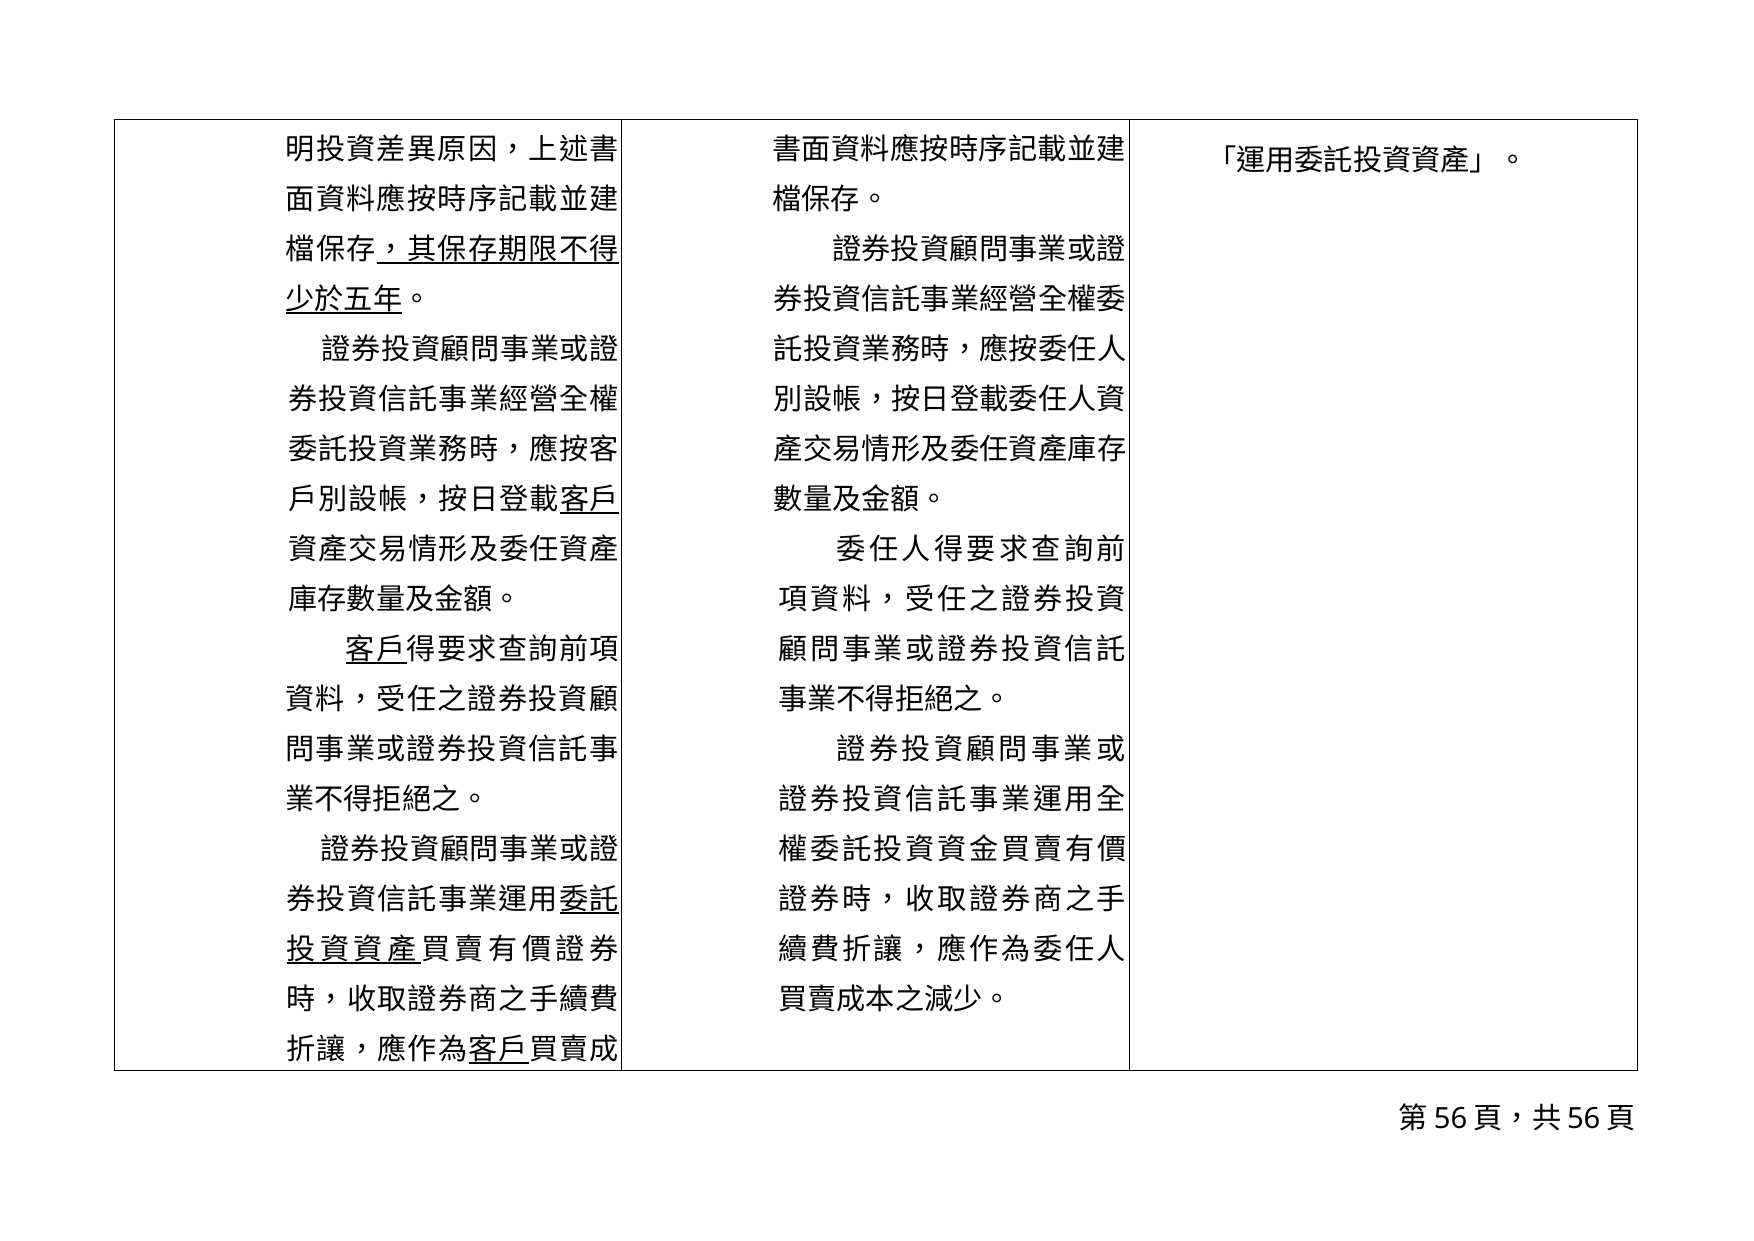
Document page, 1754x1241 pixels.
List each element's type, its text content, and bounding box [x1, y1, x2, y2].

table_cell 書面資料應按時序記載並建檔保存。 證券投資顧問事業或證券投資信託事業經營全權委託投資業務時，應按委任人別設帳，按日登載委任人資產交易情形及委任資產庫存數量及金額。 委任人得要求查詢前項資料，受任之證券投資顧問事業或證券投資信託事業不得拒絕之。 證券投資顧問事業或證券投資信託事業運用全權委託投資資金買賣有價證券時，收取證券商之手續費折讓，應作為委任人買賣成本之減少。 [622, 120, 1129, 1070]
table_cell 明投資差異原因，上述書面資料應按時序記載並建檔保存，其保存期限不得少於五年。 證券投資顧問事業或證券投資信託事業經營全權委託投資業務時，應按客戶別設帳，按日登載客戶資產交易情形及委任資產庫存數量及金額。 客戶得要求查詢前項資料，受任之證券投資顧問事業或證券投資信託事業不得拒絕之。 證券投資顧問事業或證券投資信託事業運用委託投資資產買賣有價證券時，收取證券商之手續費折讓，應作為客戶買賣成 [115, 120, 621, 1070]
table_cell 為明定投信投顧業者保存全權委託投資決策相關文件之期限，爰於本條文第一項後段增列「其保存期限不得少於五年」等文字。 原條文第二項至第四項作文字修正，將「委任人」修正為「客戶」；「運用全權委託投資資金」修正為「運用委託投資資產」。 [1130, 120, 1637, 1070]
